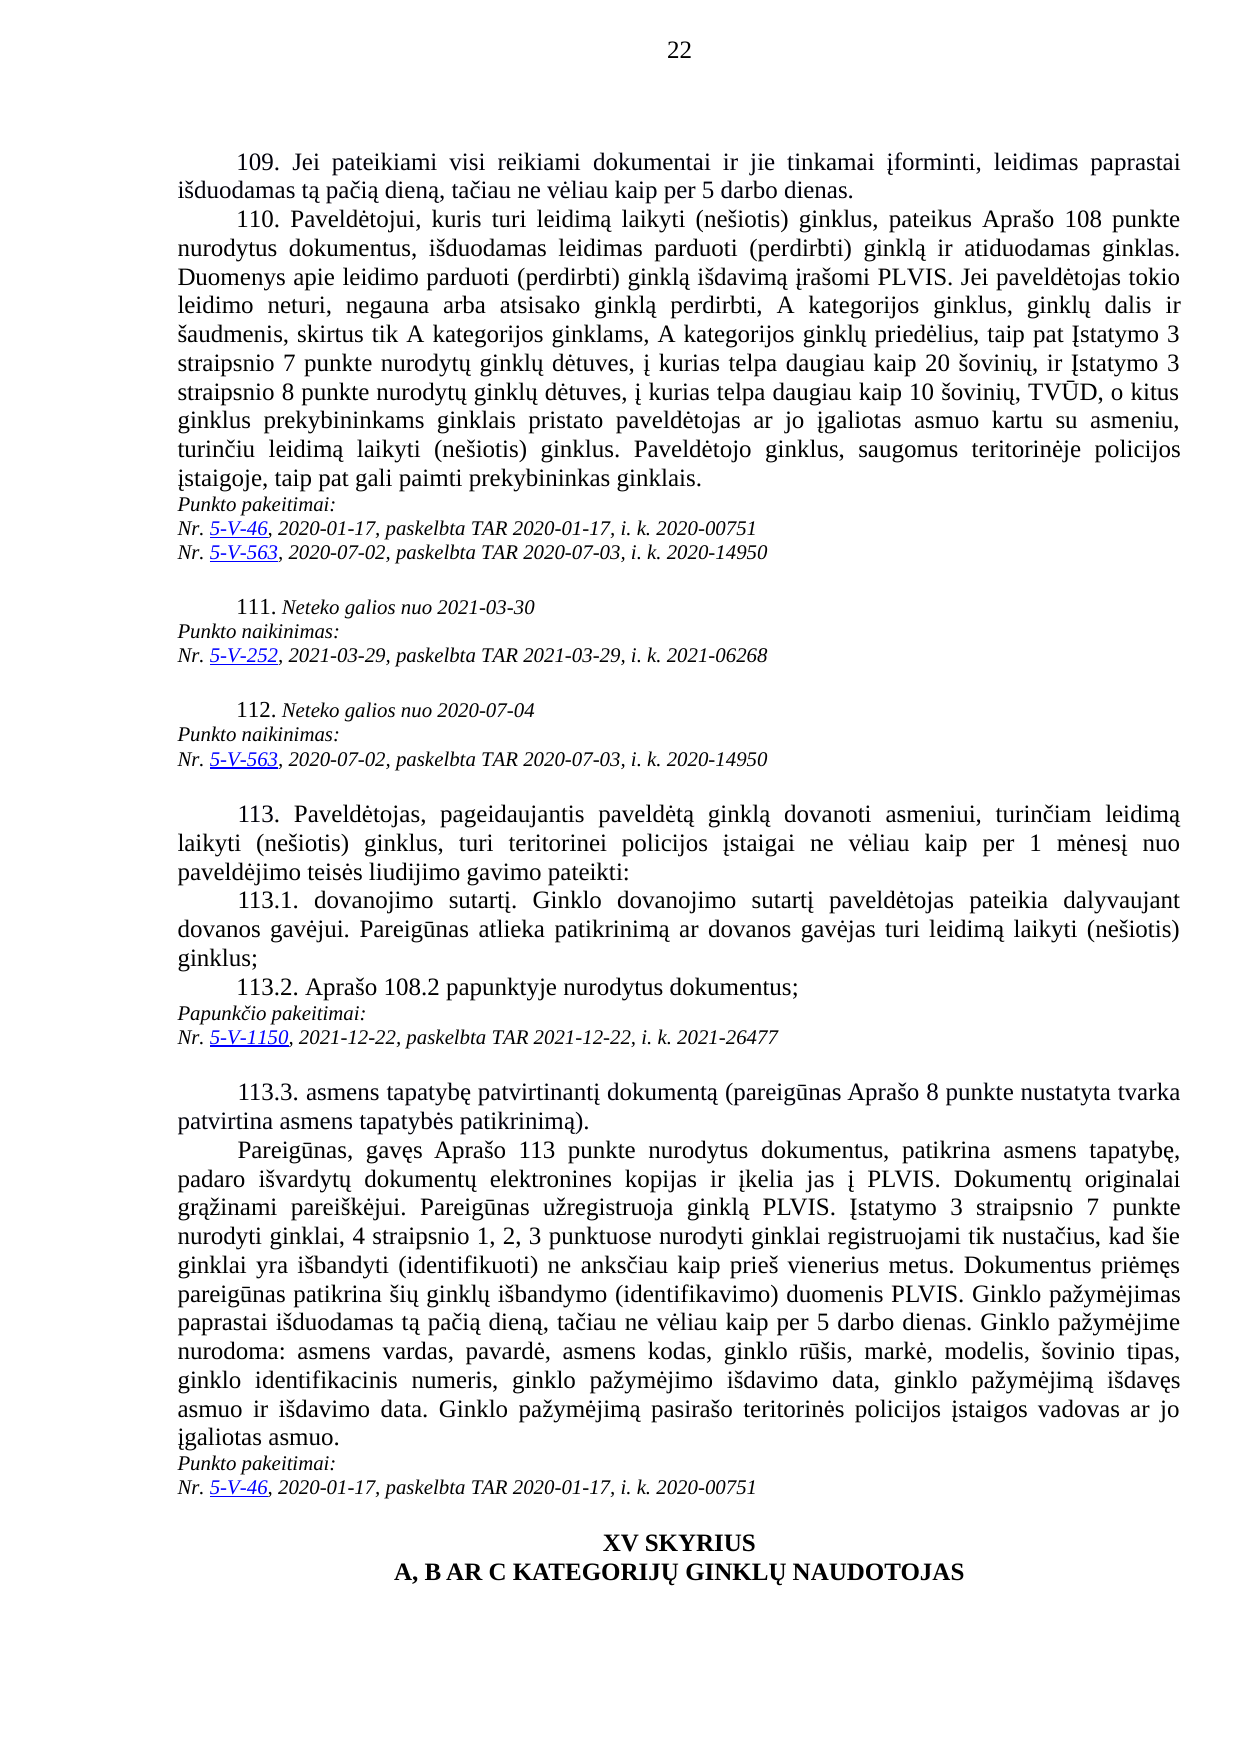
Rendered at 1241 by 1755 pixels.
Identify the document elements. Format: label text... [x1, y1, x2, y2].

subtitle Pareigūnas, gavęs Aprašo 113 punkte nurodytus dokumentus, patikrina asmens tapatybę, padaro išvardytų dokumentų elektronines kopijas ir įkelia jas į PLVIS. Dokumentų originalai grąžinami pareiškėjui. Pareigūnas užregistruoja ginklą PLVIS. Įstatymo 3 straipsnio 7 punkte nurodyti ginklai, 4 straipsnio 1, 2, 3 punktuose nurodyti ginklai registruojami tik nustačius, kad šie ginklai yra išbandyti (identifikuoti) ne anksčiau kaip prieš vienerius metus. Dokumentus priėmęs pareigūnas patikrina šių ginklų išbandymo (identifikavimo) duomenis PLVIS. Ginklo pažymėjimas paprastai išduodamas tą pačią dieną, tačiau ne vėliau kaip per 5 darbo dienas. Ginklo pažymėjime nurodoma: asmens vardas, pavardė, asmens kodas, ginklo rūšis, markė, modelis, šovinio tipas, ginklo identifikacinis numeris, ginklo pažymėjimo išdavimo data, ginklo pažymėjimą išdavęs asmuo ir išdavimo data. Ginklo pažymėjimą pasirašo teritorinės policijos įstaigos vadovas ar jo įgaliotas asmuo. [177, 1135, 1181, 1451]
text XV SKYRIUS [177, 1528, 1181, 1557]
text 110. Paveldėtojui, kuris turi leidimą laikyti (nešiotis) ginklus, pateikus Aprašo 108 punkte nurodytus dokumentus, išduodamas leidimas parduoti (perdirbti) ginklą ir atiduodamas ginklas. Duomenys apie leidimo parduoti (perdirbti) ginklą išdavimą įrašomi PLVIS. Jei paveldėtojas tokio leidimo neturi, negauna arba atsisako ginklą perdirbti, A kategorijos ginklus, ginklų dalis ir šaudmenis, skirtus tik A kategorijos ginklams, A kategorijos ginklų priedėlius, taip pat Įstatymo 3 straipsnio 7 punkte nurodytų ginklų dėtuves, į kurias telpa daugiau kaip 20 šovinių, ir Įstatymo 3 straipsnio 8 punkte nurodytų ginklų dėtuves, į kurias telpa daugiau kaip 10 šovinių, TVŪD, o kitus ginklus prekybininkams ginklais pristato paveldėtojas ar jo įgaliotas asmuo kartu su asmeniu, turinčiu leidimą laikyti (nešiotis) ginklus. Paveldėtojo ginklus, saugomus teritorinėje policijos įstaigoje, taip pat gali paimti prekybininkas ginklais. [177, 204, 1181, 492]
text Punkto pakeitimai: [177, 1451, 1181, 1475]
subtitle 113.3. asmens tapatybę patvirtinantį dokumentą (pareigūnas Aprašo 8 punkte nustatyta tvarka patvirtina asmens tapatybės patikrinimą). [177, 1077, 1181, 1135]
text 113.2. Aprašo 108.2 papunktyje nurodytus dokumentus; [177, 972, 1181, 1001]
text 109. Jei pateikiami visi reikiami dokumentai ir jie tinkamai įforminti, leidimas paprastai išduodamas tą pačią dieną, tačiau ne vėliau kaip per 5 darbo dienas. [177, 147, 1181, 204]
text 112. Neteko galios nuo 2020-07-04 [177, 696, 1181, 722]
text Punkto naikinimas: [177, 722, 1181, 746]
text Nr. 5-V-46, 2020-01-17, paskelbta TAR 2020-01-17, i. k. 2020-00751 [177, 1475, 1181, 1499]
text Papunkčio pakeitimai: [177, 1001, 1181, 1024]
text 111. Neteko galios nuo 2021-03-30 [177, 593, 1181, 619]
text A, B AR C KATEGORIJŲ GINKLŲ NAUDOTOJAS [177, 1557, 1181, 1586]
text Nr. 5-V-46, 2020-01-17, paskelbta TAR 2020-01-17, i. k. 2020-00751 [177, 516, 1181, 540]
text Nr. 5-V-563, 2020-07-02, paskelbta TAR 2020-07-03, i. k. 2020-14950 [177, 746, 1181, 771]
text Punkto naikinimas: [177, 619, 1181, 643]
text Nr. 5-V-563, 2020-07-02, paskelbta TAR 2020-07-03, i. k. 2020-14950 [177, 540, 1181, 564]
text Nr. 5-V-252, 2021-03-29, paskelbta TAR 2021-03-29, i. k. 2021-06268 [177, 643, 1181, 667]
text Nr. 5-V-1150, 2021-12-22, paskelbta TAR 2021-12-22, i. k. 2021-26477 [177, 1024, 1181, 1049]
subtitle 113.1. dovanojimo sutartį. Ginklo dovanojimo sutartį paveldėtojas pateikia dalyvaujant dovanos gavėjui. Pareigūnas atlieka patikrinimą ar dovanos gavėjas turi leidimą laikyti (nešiotis) ginklus; [177, 886, 1181, 972]
subtitle 113. Paveldėtojas, pageidaujantis paveldėtą ginklą dovanoti asmeniui, turinčiam leidimą laikyti (nešiotis) ginklus, turi teritorinei policijos įstaigai ne vėliau kaip per 1 mėnesį nuo paveldėjimo teisės liudijimo gavimo pateikti: [177, 799, 1181, 886]
text Punkto pakeitimai: [177, 492, 1181, 516]
